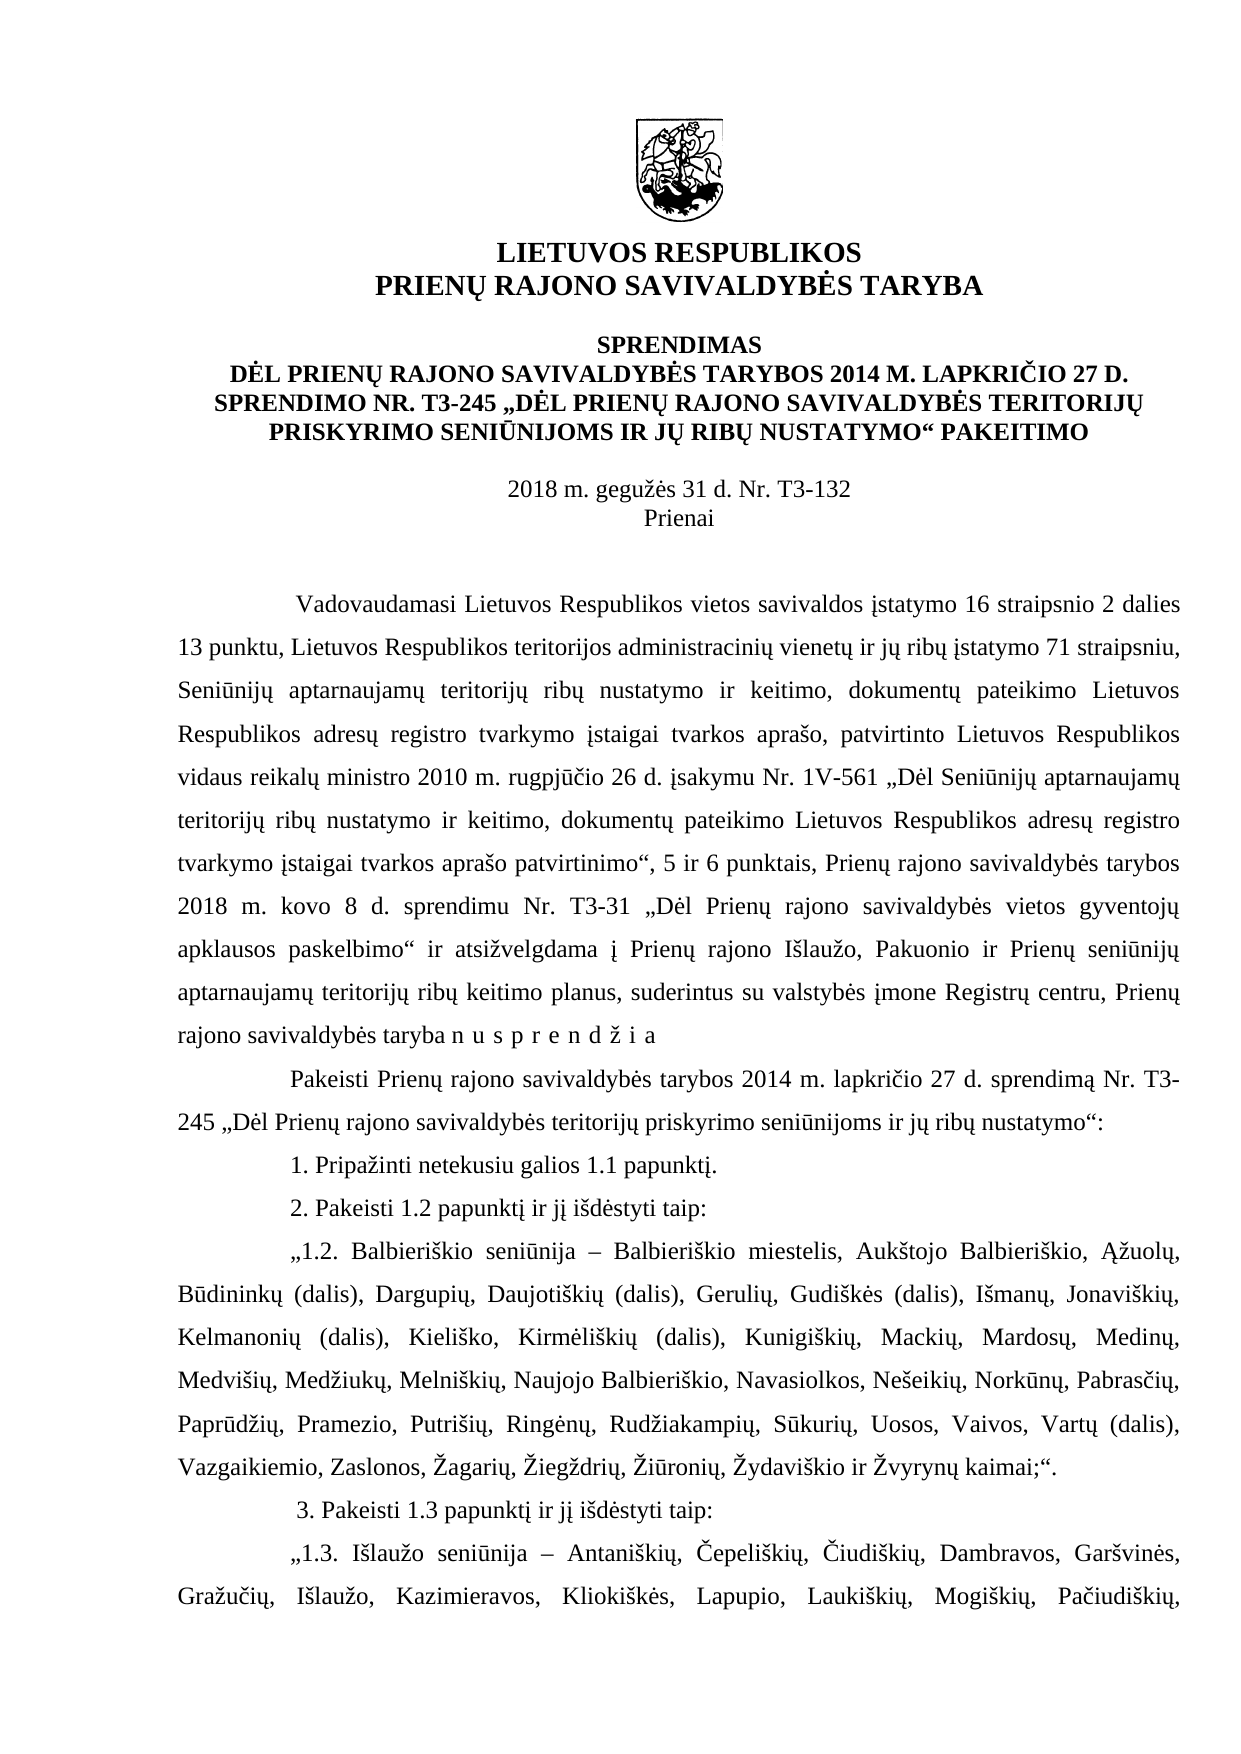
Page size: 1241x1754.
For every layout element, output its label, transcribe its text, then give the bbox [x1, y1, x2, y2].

text Pakeisti Prienų rajono savivaldybės tarybos 2014 m. lapkričio 27 d. sprendimą Nr. T3-245 „Dėl Prienų rajono savivaldybės teritorijų priskyrimo seniūnijoms ir jų ribų nustatymo“: [177, 1064, 1181, 1136]
text 3. Pakeisti 1.3 papunktį ir jį išdėstyti taip: [177, 1495, 1181, 1524]
text Vadovaudamasi Lietuvos Respublikos vietos savivaldos įstatymo 16 straipsnio 2 dalies 13 punktu, Lietuvos Respublikos teritorijos administracinių vienetų ir jų ribų įstatymo 71 straipsniu, Seniūnijų aptarnaujamų teritorijų ribų nustatymo ir keitimo, dokumentų pateikimo Lietuvos Respublikos adresų registro tvarkymo įstaigai tvarkos aprašo, patvirtinto Lietuvos Respublikos vidaus reikalų ministro 2010 m. rugpjūčio 26 d. įsakymu Nr. 1V-561 „Dėl Seniūnijų aptarnaujamų teritorijų ribų nustatymo ir keitimo, dokumentų pateikimo Lietuvos Respublikos adresų registro tvarkymo įstaigai tvarkos aprašo patvirtinimo“, 5 ir 6 punktais, Prienų rajono savivaldybės tarybos 2018 m. kovo 8 d. sprendimu Nr. T3-31 „Dėl Prienų rajono savivaldybės vietos gyventojų apklausos paskelbimo“ ir atsižvelgdama į Prienų rajono Išlaužo, Pakuonio ir Prienų seniūnijų aptarnaujamų teritorijų ribų keitimo planus, suderintus su valstybės įmone Registrų centru, Prienų rajono savivaldybės taryba nusprendžia [177, 589, 1181, 1049]
text „1.3. Išlaužo seniūnija – Antaniškių, Čepeliškių, Čiudiškių, Dambravos, Garšvinės, Gražučių, Išlaužo, Kazimieravos, Kliokiškės, Lapupio, Laukiškių, Mogiškių, Pačiudiškių, [177, 1538, 1181, 1610]
text 1. Pripažinti netekusiu galios 1.1 papunktį. [177, 1150, 1181, 1179]
text LIETUVOS RESPUBLIKOS [177, 235, 1181, 268]
text 2018 m. gegužės 31 d. Nr. T3-132 [177, 474, 1181, 503]
text DĖL PRIENŲ RAJONO SAVIVALDYBĖS TARYBOS 2014 M. LAPKRIČIO 27 D. SPRENDIMO NR. T3-245 „DĖL PRIENŲ RAJONO SAVIVALDYBĖS TERITORIJŲ PRISKYRIMO SENIŪNIJOMS IR JŲ RIBŲ NUSTATYMO“ PAKEITIMO [177, 359, 1181, 446]
text Prienai [177, 503, 1181, 532]
text PRIENŲ RAJONO SAVIVALDYBĖS TARYBA [177, 268, 1181, 302]
text SPRENDIMAS [177, 331, 1181, 359]
text „1.2. Balbieriškio seniūnija – Balbieriškio miestelis, Aukštojo Balbieriškio, Ąžuolų, Būdininkų (dalis), Dargupių, Daujotiškių (dalis), Gerulių, Gudiškės (dalis), Išmanų, Jonaviškių, Kelmanonių (dalis), Kieliško, Kirmėliškių (dalis), Kunigiškių, Mackių, Mardosų, Medinų, Medvišių, Medžiukų, Melniškių, Naujojo Balbieriškio, Navasiolkos, Nešeikių, Norkūnų, Pabrasčių, Paprūdžių, Pramezio, Putrišių, Ringėnų, Rudžiakampių, Sūkurių, Uosos, Vaivos, Vartų (dalis), Vazgaikiemio, Zaslonos, Žagarių, Žiegždrių, Žiūronių, Žydaviškio ir Žvyrynų kaimai;“. [177, 1236, 1181, 1481]
text 2. Pakeisti 1.2 papunktį ir jį išdėstyti taip: [177, 1193, 1181, 1222]
